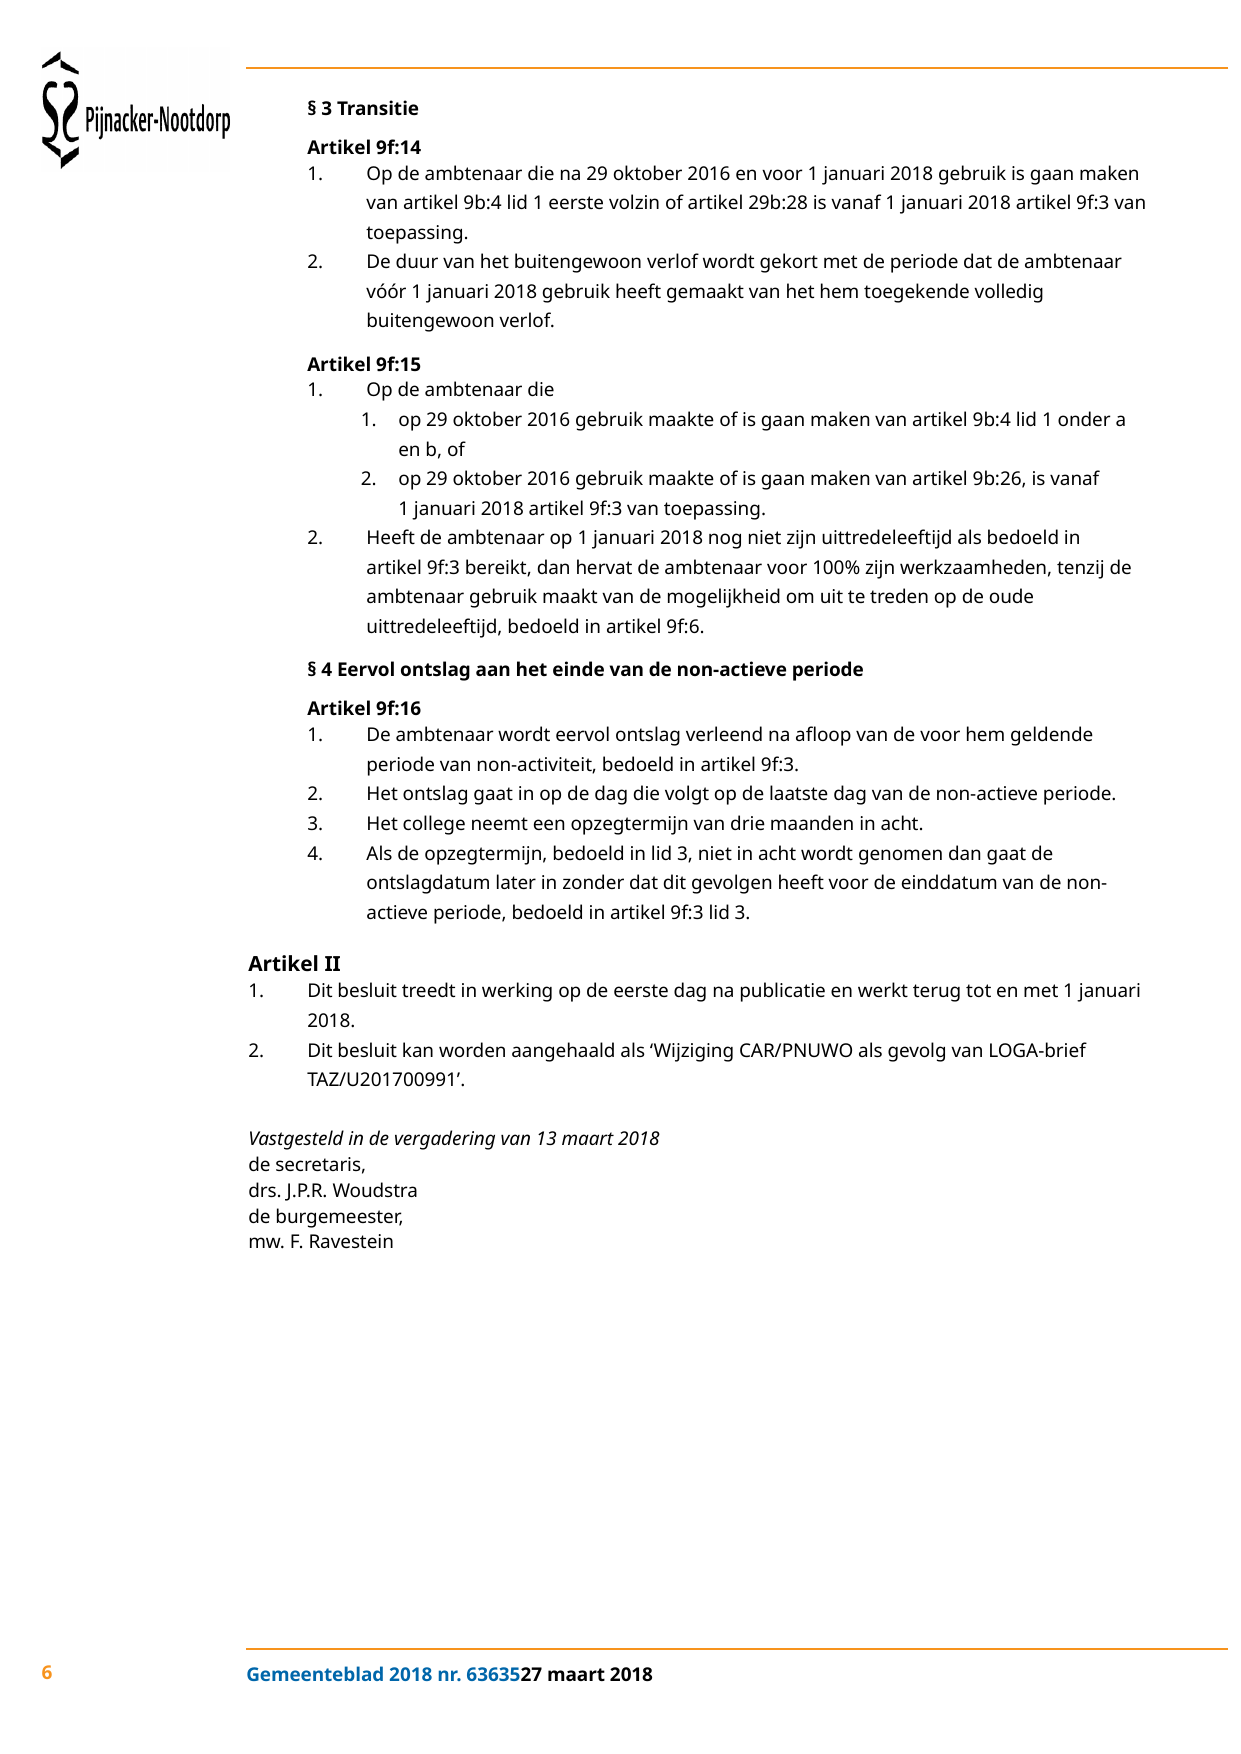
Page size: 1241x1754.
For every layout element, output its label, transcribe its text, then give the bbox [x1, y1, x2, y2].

text mw. F. Ravestein [248, 1228, 1152, 1254]
list Op de ambtenaar die na 29 oktober 2016 en voor 1 januari 2018 gebruik is gaan maken van artikel 9b:4 lid 1 eerste volzin of artikel 29b:28 is vanaf 1 januari 2018 artikel 9f:3 van toepassing. [307, 160, 1152, 245]
list Artikel 9f:14 [248, 134, 1152, 160]
list De duur van het buitengewoon verlof wordt gekort met de periode dat de ambtenaar vóór 1 januari 2018 gebruik heeft gemaakt van het hem toegekende volledig buitengewoon verlof. [307, 248, 1152, 333]
list § 4 Eervol ontslag aan het einde van de non-actieve periode [248, 656, 1152, 682]
list Het ontslag gaat in op de dag die volgt op de laatste dag van de non-actieve periode. [307, 781, 1152, 806]
list Als de opzegtermijn, bedoeld in lid 3, niet in acht wordt genomen dan gaat de ontslagdatum later in zonder dat dit gevolgen heeft voor de einddatum van de non-actieve periode, bedoeld in artikel 9f:3 lid 3. [307, 840, 1152, 924]
text Vastgesteld in de vergadering van 13 maart 2018 [248, 1126, 1152, 1151]
text Artikel II [248, 949, 1152, 978]
list § 3 Transitie [248, 95, 1152, 121]
text drs. J.P.R. Woudstra [248, 1177, 1152, 1203]
list Artikel 9f:15 [248, 351, 1152, 377]
picture [41, 47, 231, 172]
list Het college neemt een opzegtermijn van drie maanden in acht. [307, 810, 1152, 836]
list Op de ambtenaar die [307, 377, 1152, 402]
list De ambtenaar wordt eervol ontslag verleend na afloop van de voor hem geldende periode van non-activiteit, bedoeld in artikel 9f:3. [307, 721, 1152, 777]
list Artikel 9f:16 [248, 696, 1152, 721]
list op 29 oktober 2016 gebruik maakte of is gaan maken van artikel 9b:26, is vanaf 1 januari 2018 artikel 9f:3 van toepassing. [361, 465, 1152, 521]
list op 29 oktober 2016 gebruik maakte of is gaan maken van artikel 9b:4 lid 1 onder a en b, of [361, 406, 1152, 461]
list Heeft de ambtenaar op 1 januari 2018 nog niet zijn uittredeleeftijd als bedoeld in artikel 9f:3 bereikt, dan hervat de ambtenaar voor 100% zijn werkzaamheden, tenzij de ambtenaar gebruik maakt van de mogelijkheid om uit te treden op de oude uittredeleeftijd, bedoeld in artikel 9f:6. [307, 524, 1152, 639]
list Dit besluit kan worden aangehaald als ‘Wijziging CAR/PNUWO als gevolg van LOGA-brief TAZ/U201700991’. [248, 1037, 1152, 1092]
list Dit besluit treedt in werking op de eerste dag na publicatie en werkt terug tot en met 1 januari 2018. [248, 978, 1152, 1033]
text de secretaris, [248, 1151, 1152, 1177]
text de burgemeester, [248, 1203, 1152, 1228]
